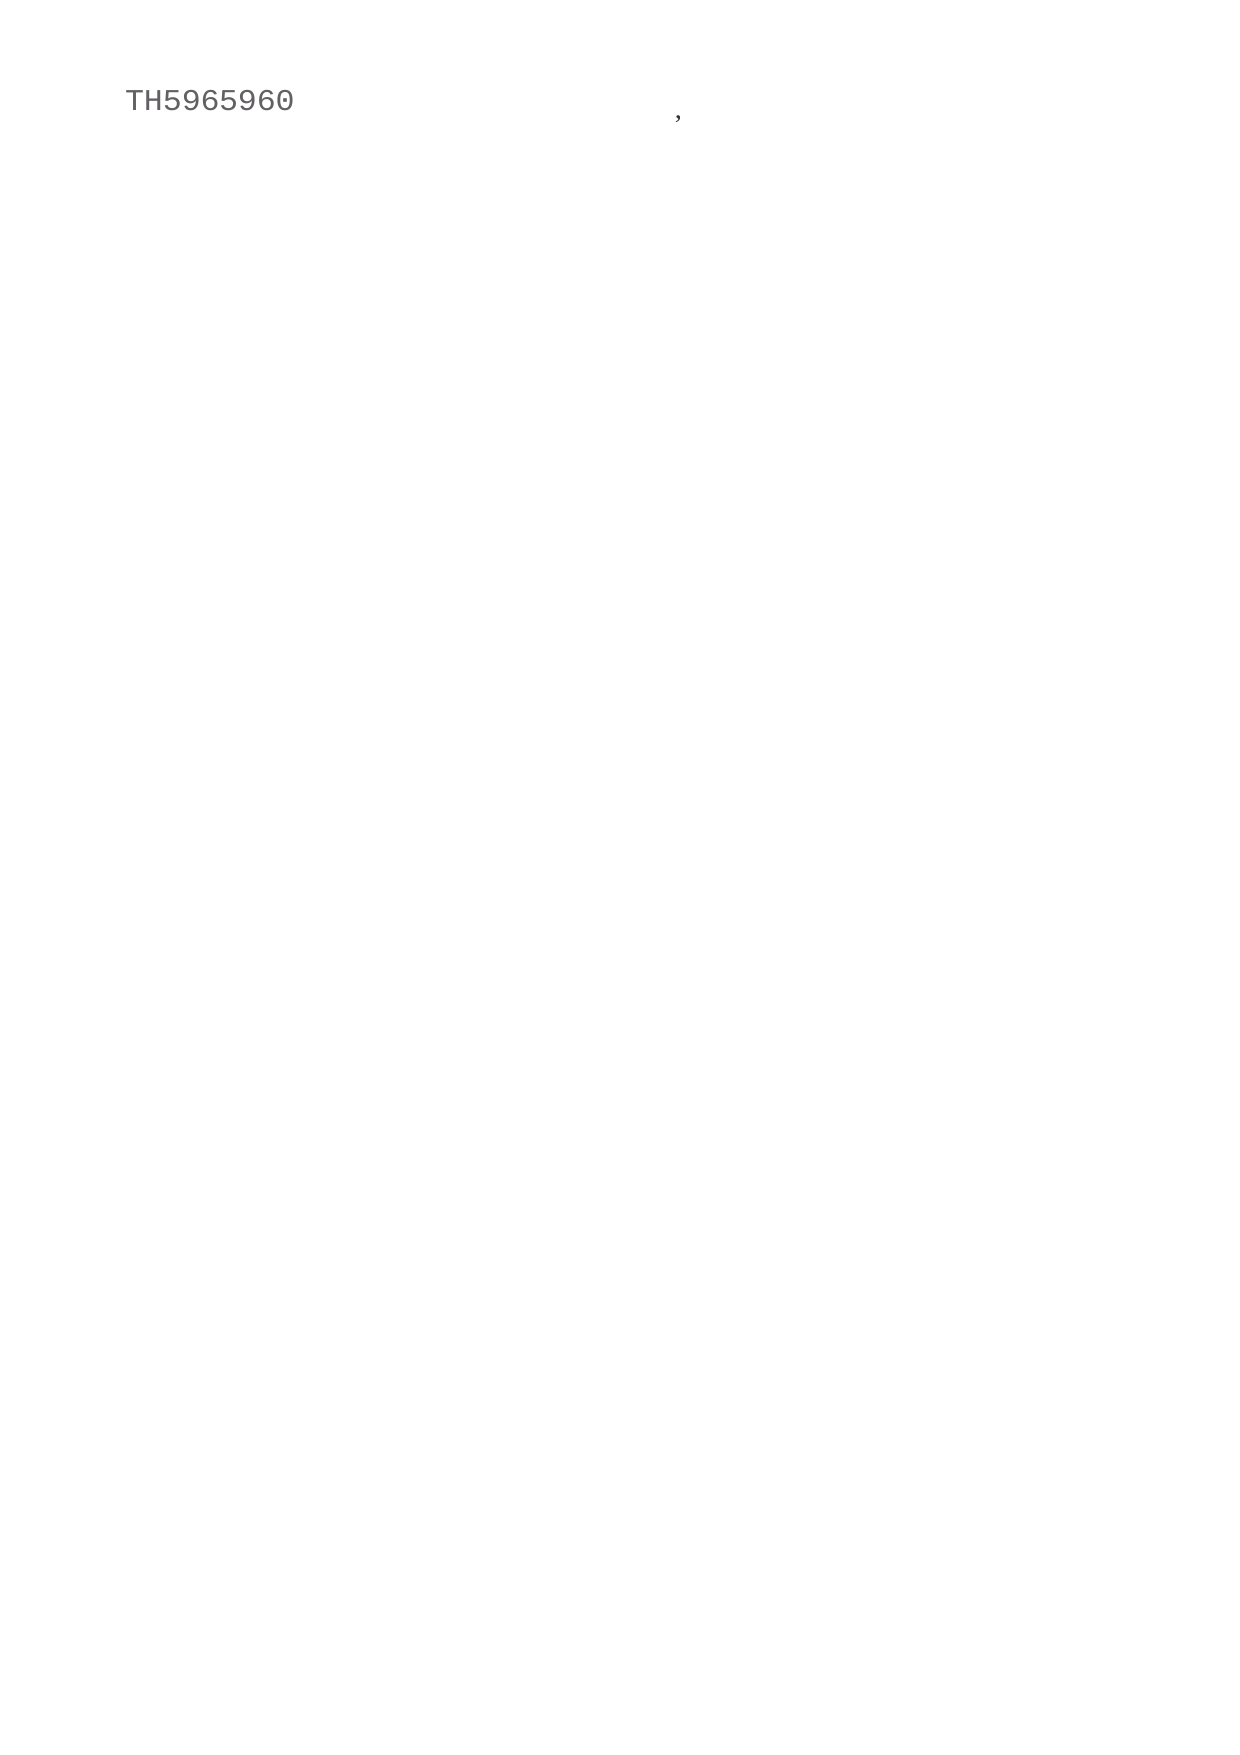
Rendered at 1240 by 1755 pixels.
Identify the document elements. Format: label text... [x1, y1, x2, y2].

subtitle TH5965960 , [125, 85, 1181, 124]
